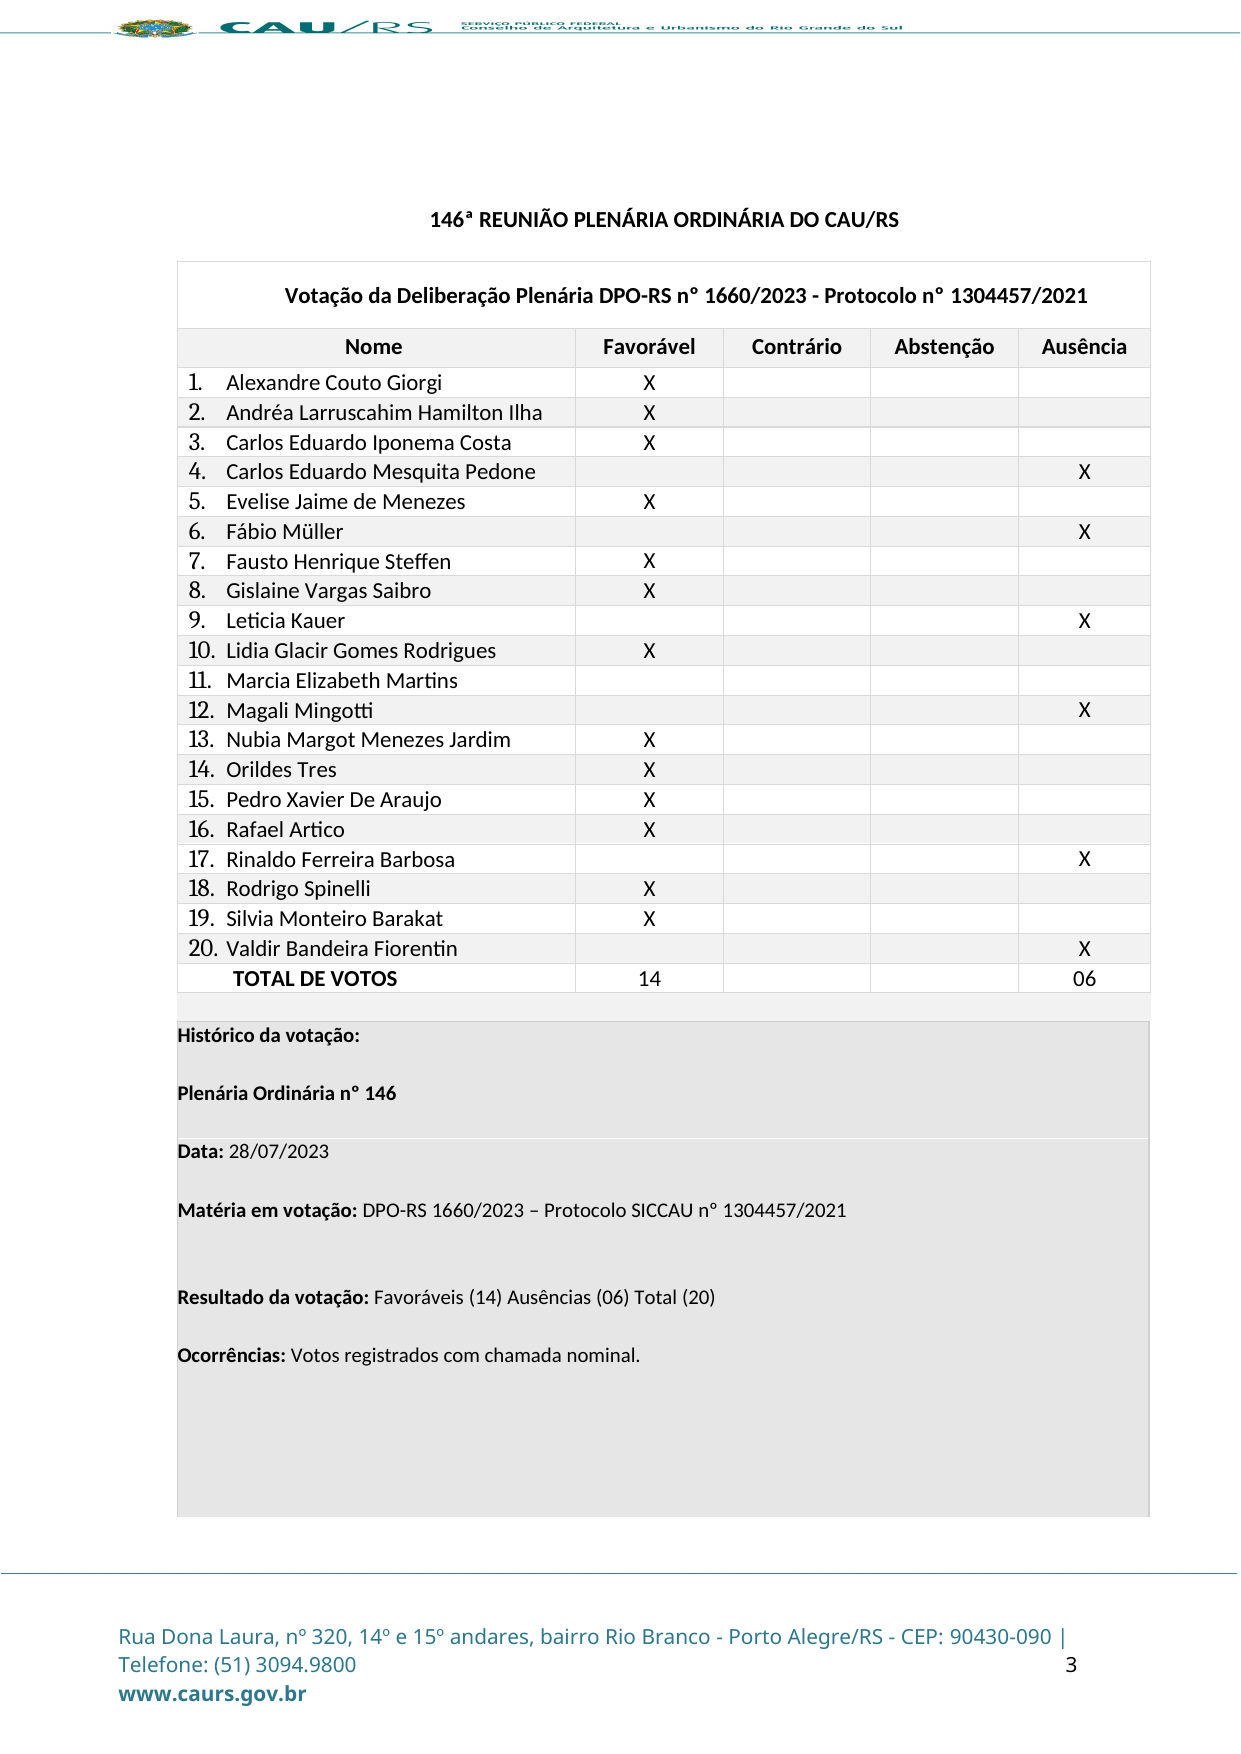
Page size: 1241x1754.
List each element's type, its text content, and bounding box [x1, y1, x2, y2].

table_cell [724, 606, 870, 635]
table_cell [177, 993, 723, 1021]
table_cell Valdir Bandeira Fiorentin [178, 934, 575, 963]
table_header Votação da Deliberação Plenária DPO-RS nº 1660/2023 - Protocolo nº 1304457/2021 [178, 262, 1150, 328]
table_cell [724, 517, 870, 546]
table_cell [1019, 487, 1150, 516]
table_cell [724, 547, 870, 575]
table_cell [724, 666, 870, 694]
table_cell Data: 28/07/2023 Matéria em votação: DPO-RS 1660/2023 – Protocolo SICCAU nº 1304457/2021 [178, 1139, 1148, 1284]
table_cell [871, 428, 1018, 456]
table_cell [1019, 725, 1150, 754]
table_cell [576, 666, 723, 694]
table_cell X [1019, 696, 1150, 724]
table_cell X [1019, 457, 1150, 486]
table_cell [1019, 428, 1150, 456]
table_cell [871, 576, 1018, 605]
table_cell X [576, 904, 723, 933]
table_cell Abstenção [871, 329, 1018, 367]
table_cell [871, 368, 1018, 397]
table_cell [724, 755, 870, 784]
table_cell Lidia Glacir Gomes Rodrigues [178, 636, 575, 665]
table_cell X [576, 398, 723, 426]
table_cell Fábio Müller [178, 517, 575, 546]
table_cell Nome [178, 329, 575, 367]
table_cell [871, 636, 1018, 665]
table_cell Gislaine Vargas Saibro [178, 576, 575, 605]
table_cell [724, 785, 870, 814]
table_cell [1019, 547, 1150, 575]
table_cell [871, 725, 1018, 754]
table_cell X [1019, 606, 1150, 635]
table_cell [1018, 993, 1151, 1021]
table_cell [871, 785, 1018, 814]
table_cell [871, 904, 1018, 933]
table_cell [576, 845, 723, 873]
table_cell [871, 547, 1018, 575]
table_cell Favorável [576, 329, 723, 367]
table_cell [871, 666, 1018, 694]
table_cell X [576, 487, 723, 516]
table_cell [724, 874, 870, 903]
table_cell [724, 398, 870, 426]
table_cell 06 [1019, 964, 1150, 992]
table_cell [724, 696, 870, 724]
table_cell [871, 964, 1018, 992]
table_cell X [576, 428, 723, 456]
table_cell Evelise Jaime de Menezes [178, 487, 575, 516]
table_cell [871, 993, 1018, 1021]
table_cell X [576, 755, 723, 784]
table_cell [576, 696, 723, 724]
table_cell [1019, 368, 1150, 397]
table_cell Rinaldo Ferreira Barbosa [178, 845, 575, 873]
table_cell [871, 815, 1018, 843]
table_cell X [1019, 845, 1150, 873]
table_cell [871, 487, 1018, 516]
table_cell [1019, 755, 1150, 784]
table_cell [724, 845, 870, 873]
table_cell X [1019, 934, 1150, 963]
table_cell Leticia Kauer [178, 606, 575, 635]
table_cell Silvia Monteiro Barakat [178, 904, 575, 933]
table_cell [1019, 904, 1150, 933]
table_cell [724, 904, 870, 933]
table_cell [723, 993, 871, 1021]
table_cell Rodrigo Spinelli [178, 874, 575, 903]
table_cell Nubia Margot Menezes Jardim [178, 725, 575, 754]
table_cell [724, 815, 870, 843]
table_cell Marcia Elizabeth Martins [178, 666, 575, 694]
text 146ª REUNIÃO PLENÁRIA ORDINÁRIA DO CAU/RS [177, 205, 1152, 233]
table_cell [1019, 398, 1150, 426]
table_cell Contrário [724, 329, 870, 367]
table_cell [724, 457, 870, 486]
table_cell Plenária Ordinária nº 146 [178, 1080, 1148, 1138]
table_cell [871, 398, 1018, 426]
table_cell [724, 964, 870, 992]
table_cell X [576, 636, 723, 665]
table_cell [1019, 636, 1150, 665]
table_cell TOTAL DE VOTOS [178, 964, 575, 992]
table_cell X [1019, 517, 1150, 546]
table_cell [724, 636, 870, 665]
table_cell [871, 517, 1018, 546]
table_cell X [576, 368, 723, 397]
table_cell [1019, 815, 1150, 843]
table_cell [871, 845, 1018, 873]
table_cell Ocorrências: Votos registrados com chamada nominal. [178, 1342, 1148, 1517]
table_cell [871, 755, 1018, 784]
table_cell Alexandre Couto Giorgi [178, 368, 575, 397]
table_cell [576, 934, 723, 963]
table_cell Ausência [1019, 329, 1150, 367]
table_cell Magali Mingotti [178, 696, 575, 724]
table_cell [724, 487, 870, 516]
table_cell [1019, 785, 1150, 814]
table_cell X [576, 725, 723, 754]
table_cell X [576, 785, 723, 814]
table_cell Resultado da votação: Favoráveis (14) Ausências (06) Total (20) [178, 1284, 1148, 1342]
table_cell Fausto Henrique Steffen [178, 547, 575, 575]
table_cell [724, 725, 870, 754]
table_cell X [576, 547, 723, 575]
table_cell X [576, 576, 723, 605]
table_cell [1019, 874, 1150, 903]
table_cell [1019, 666, 1150, 694]
table_cell [1019, 576, 1150, 605]
table_cell [576, 517, 723, 546]
table_cell [871, 457, 1018, 486]
table_cell [871, 606, 1018, 635]
table_cell Orildes Tres [178, 755, 575, 784]
table_cell Andréa Larruscahim Hamilton Ilha [178, 398, 575, 426]
table_cell X [576, 815, 723, 843]
table_cell [871, 934, 1018, 963]
table_cell [724, 428, 870, 456]
table_cell [724, 368, 870, 397]
table_cell [576, 457, 723, 486]
table_header Histórico da votação: [178, 1022, 1148, 1080]
table_cell [871, 696, 1018, 724]
table_cell 14 [576, 964, 723, 992]
table_cell Pedro Xavier De Araujo [178, 785, 575, 814]
table_cell [576, 606, 723, 635]
table_cell X [576, 874, 723, 903]
table_cell [871, 874, 1018, 903]
table_cell Rafael Artico [178, 815, 575, 843]
table_cell Carlos Eduardo Mesquita Pedone [178, 457, 575, 486]
table_cell Carlos Eduardo Iponema Costa [178, 428, 575, 456]
table_cell [724, 576, 870, 605]
table_cell [724, 934, 870, 963]
